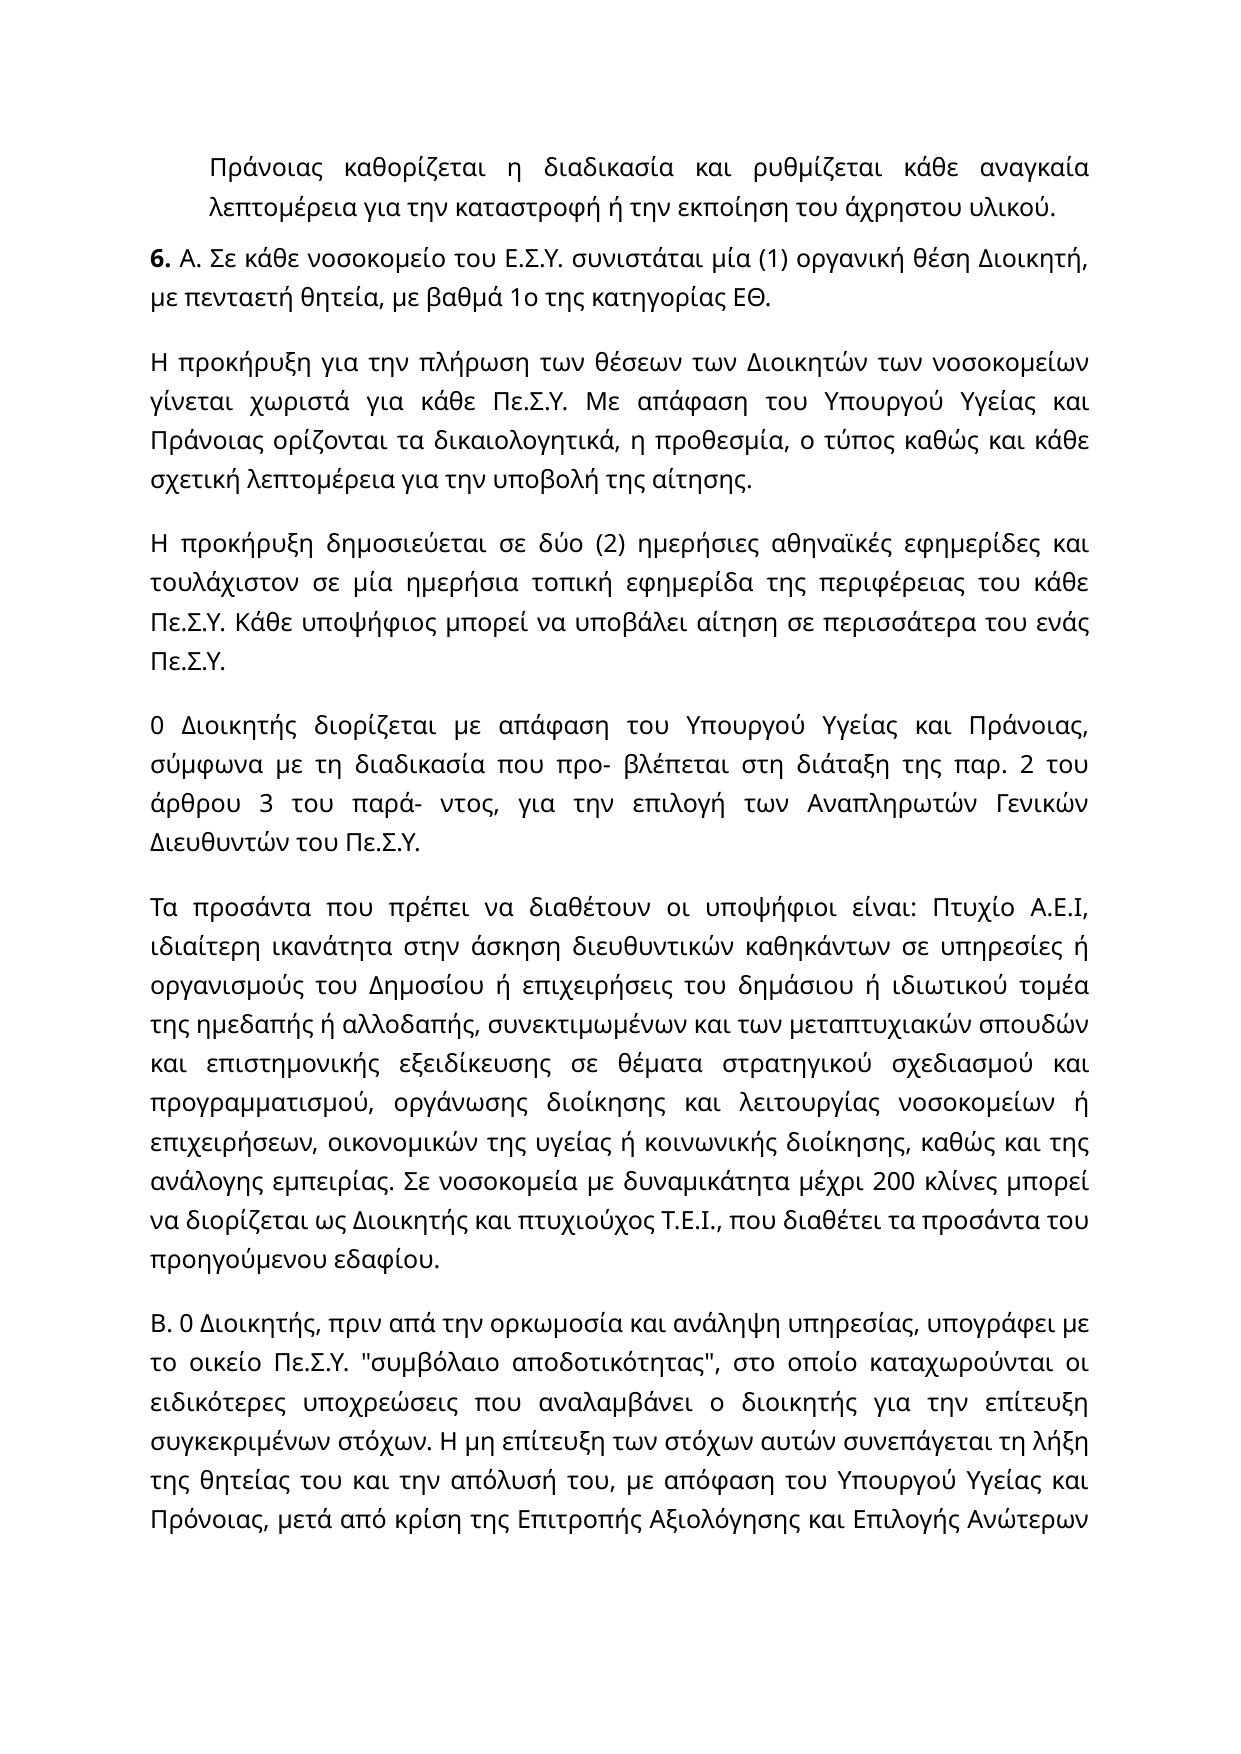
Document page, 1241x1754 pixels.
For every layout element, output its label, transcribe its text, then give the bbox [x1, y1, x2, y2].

list Πράνοιας καθορίζεται η διαδικασία και ρυθμίζεται κάθε αναγκαία λεπτομέρεια για την καταστροφή ή την εκποίηση του άχρηστου υλικού. [150, 150, 1090, 223]
text Η προκήρυξη για την πλήρωση των θέσεων των Διοικητών των νοσοκομείων γίνεται χωριστά για κάθε Πε.Σ.Υ. Με απάφαση του Υπουργού Υγείας και Πράνοιας ορίζονται τα δικαιολογητικά, η προθεσμία, ο τύπος καθώς και κάθε σχετική λεπτομέρεια για την υποβολή της αίτησης. [150, 344, 1090, 496]
text Τα προσάντα που πρέπει να διαθέτουν οι υποψήφιοι είναι: Πτυχίο Α.Ε.Ι, ιδιαίτερη ικανάτητα στην άσκηση διευθυντικών καθηκάντων σε υπηρεσίες ή οργανισμούς του Δημοσίου ή επιχειρήσεις του δημάσιου ή ιδιωτικού τομέα της ημεδαπής ή αλλοδαπής, συνεκτιμωμένων και των μεταπτυχιακών σπουδών και επιστημονικής εξειδίκευσης σε θέματα στρατηγικού σχεδιασμού και προγραμματισμού, οργάνωσης διοίκησης και λειτουργίας νοσοκομείων ή επιχειρήσεων, οικονομικών της υγείας ή κοινωνικής διοίκησης, καθώς και της ανάλογης εμπειρίας. Σε νοσοκομεία με δυναμικάτητα μέχρι 200 κλίνες μπορεί να διορίζεται ως Διοικητής και πτυχιούχος Τ.Ε.Ι., που διαθέτει τα προσάντα του προηγούμενου εδαφίου. [150, 889, 1090, 1276]
text Η προκήρυξη δημοσιεύεται σε δύο (2) ημερήσιες αθηναϊκές εφημερίδες και τουλάχιστον σε μία ημερήσια τοπική εφημερίδα της περιφέρειας του κάθε Πε.Σ.Υ. Κάθε υποψήφιος μπορεί να υποβάλει αίτηση σε περισσάτερα του ενάς Πε.Σ.Υ. [150, 526, 1090, 677]
text 0 Διοικητής διορίζεται με απάφαση του Υπουργού Υγείας και Πράνοιας, σύμφωνα με τη διαδικασία που προ- βλέπεται στη διάταξη της παρ. 2 του άρθρου 3 του παρά- ντος, για την επιλογή των Αναπληρωτών Γενικών Διευθυντών του Πε.Σ.Υ. [150, 707, 1090, 859]
text 6. Α. Σε κάθε νοσοκομείο του Ε.Σ.Υ. συνιστάται μία (1) οργανική θέση Διοικητή, με πενταετή θητεία, με βαθμά 1ο της κατηγορίας ΕΘ. [150, 241, 1090, 314]
text Β. 0 Διοικητής, πριν απά την ορκωμοσία και ανάληψη υπηρεσίας, υπογράφει με το οικείο Πε.Σ.Υ. "συμβόλαιο αποδοτικότητας", στο οποίο καταχωρούνται οι ειδικότερες υποχρεώσεις που αναλαμβάνει ο διοικητής για την επίτευξη συγκεκριμένων στόχων. Η μη επίτευξη των στόχων αυτών συνεπάγεται τη λήξη της θητείας του και την απόλυσή του, με απόφαση του Υπουργού Υγείας και Πρόνοιας, μετά από κρίση της Επιτροπής Αξιολόγησης και Επιλογής Ανώτερων [150, 1306, 1090, 1536]
